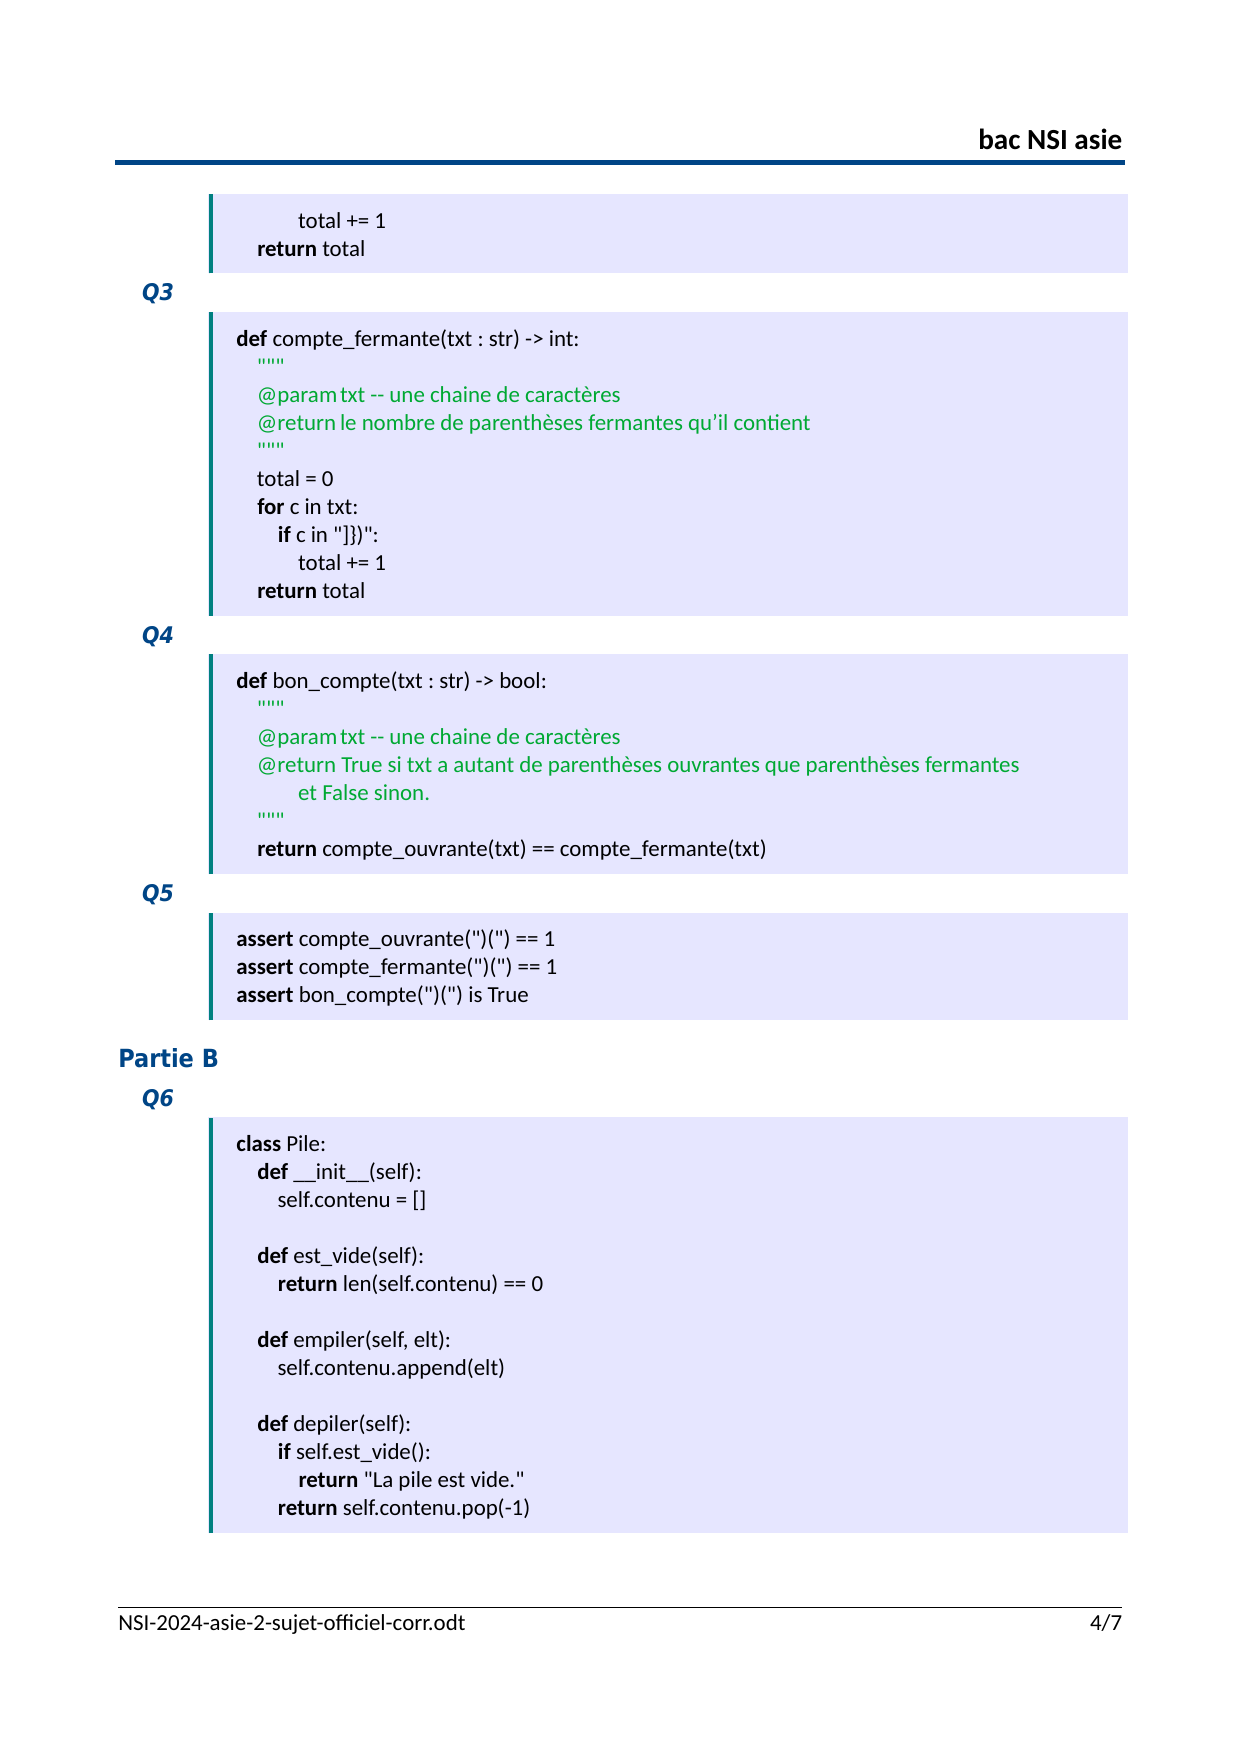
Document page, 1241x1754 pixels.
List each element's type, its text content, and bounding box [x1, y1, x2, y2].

text total += 1 [213, 194, 1128, 234]
text total = 0 [213, 464, 1128, 492]
text assert compte_ouvrante(")(") == 1 [213, 913, 1128, 952]
text return total [213, 234, 1128, 273]
text for c in txt: [213, 492, 1128, 520]
subtitle Q6 [142, 1085, 1122, 1112]
text @return True si txt a autant de parenthèses ouvrantes que parenthèses fermantes [213, 750, 1128, 778]
text return "La pile est vide." [213, 1466, 1128, 1493]
text def empiler(self, elt): [213, 1325, 1128, 1353]
text return total [213, 576, 1128, 616]
text def bon_compte(txt : str) -> bool: [213, 654, 1128, 694]
subtitle Q5 [142, 880, 1122, 907]
text return len(self.contenu) == 0 [213, 1269, 1128, 1297]
text def compte_fermante(txt : str) -> int: [213, 312, 1128, 352]
subtitle Q4 [142, 622, 1122, 648]
text def __init__(self): [213, 1157, 1128, 1185]
subtitle Partie B [118, 1044, 1122, 1073]
text def depiler(self): [213, 1409, 1128, 1437]
text if c in "]})": [213, 520, 1128, 548]
text """ [213, 806, 1128, 834]
text """ [213, 436, 1128, 464]
text assert compte_fermante(")(") == 1 [213, 952, 1128, 980]
text return self.contenu.pop(-1) [213, 1493, 1128, 1533]
text return compte_ouvrante(txt) == compte_fermante(txt) [213, 834, 1128, 874]
text """ [213, 694, 1128, 722]
subtitle Q3 [142, 279, 1122, 306]
text self.contenu = [] [213, 1185, 1128, 1213]
text if self.est_vide(): [213, 1437, 1128, 1466]
text class Pile: [208, 1117, 1128, 1157]
text @return le nombre de parenthèses fermantes qu’il contient [213, 408, 1128, 436]
text """ [213, 352, 1128, 380]
text @param txt -- une chaine de caractères [213, 380, 1128, 408]
text assert bon_compte(")(") is True [213, 980, 1128, 1020]
text @param txt -- une chaine de caractères [213, 722, 1128, 750]
text total += 1 [213, 548, 1128, 576]
text self.contenu.append(elt) [213, 1353, 1128, 1381]
text et False sinon. [213, 778, 1128, 806]
text def est_vide(self): [213, 1241, 1128, 1269]
